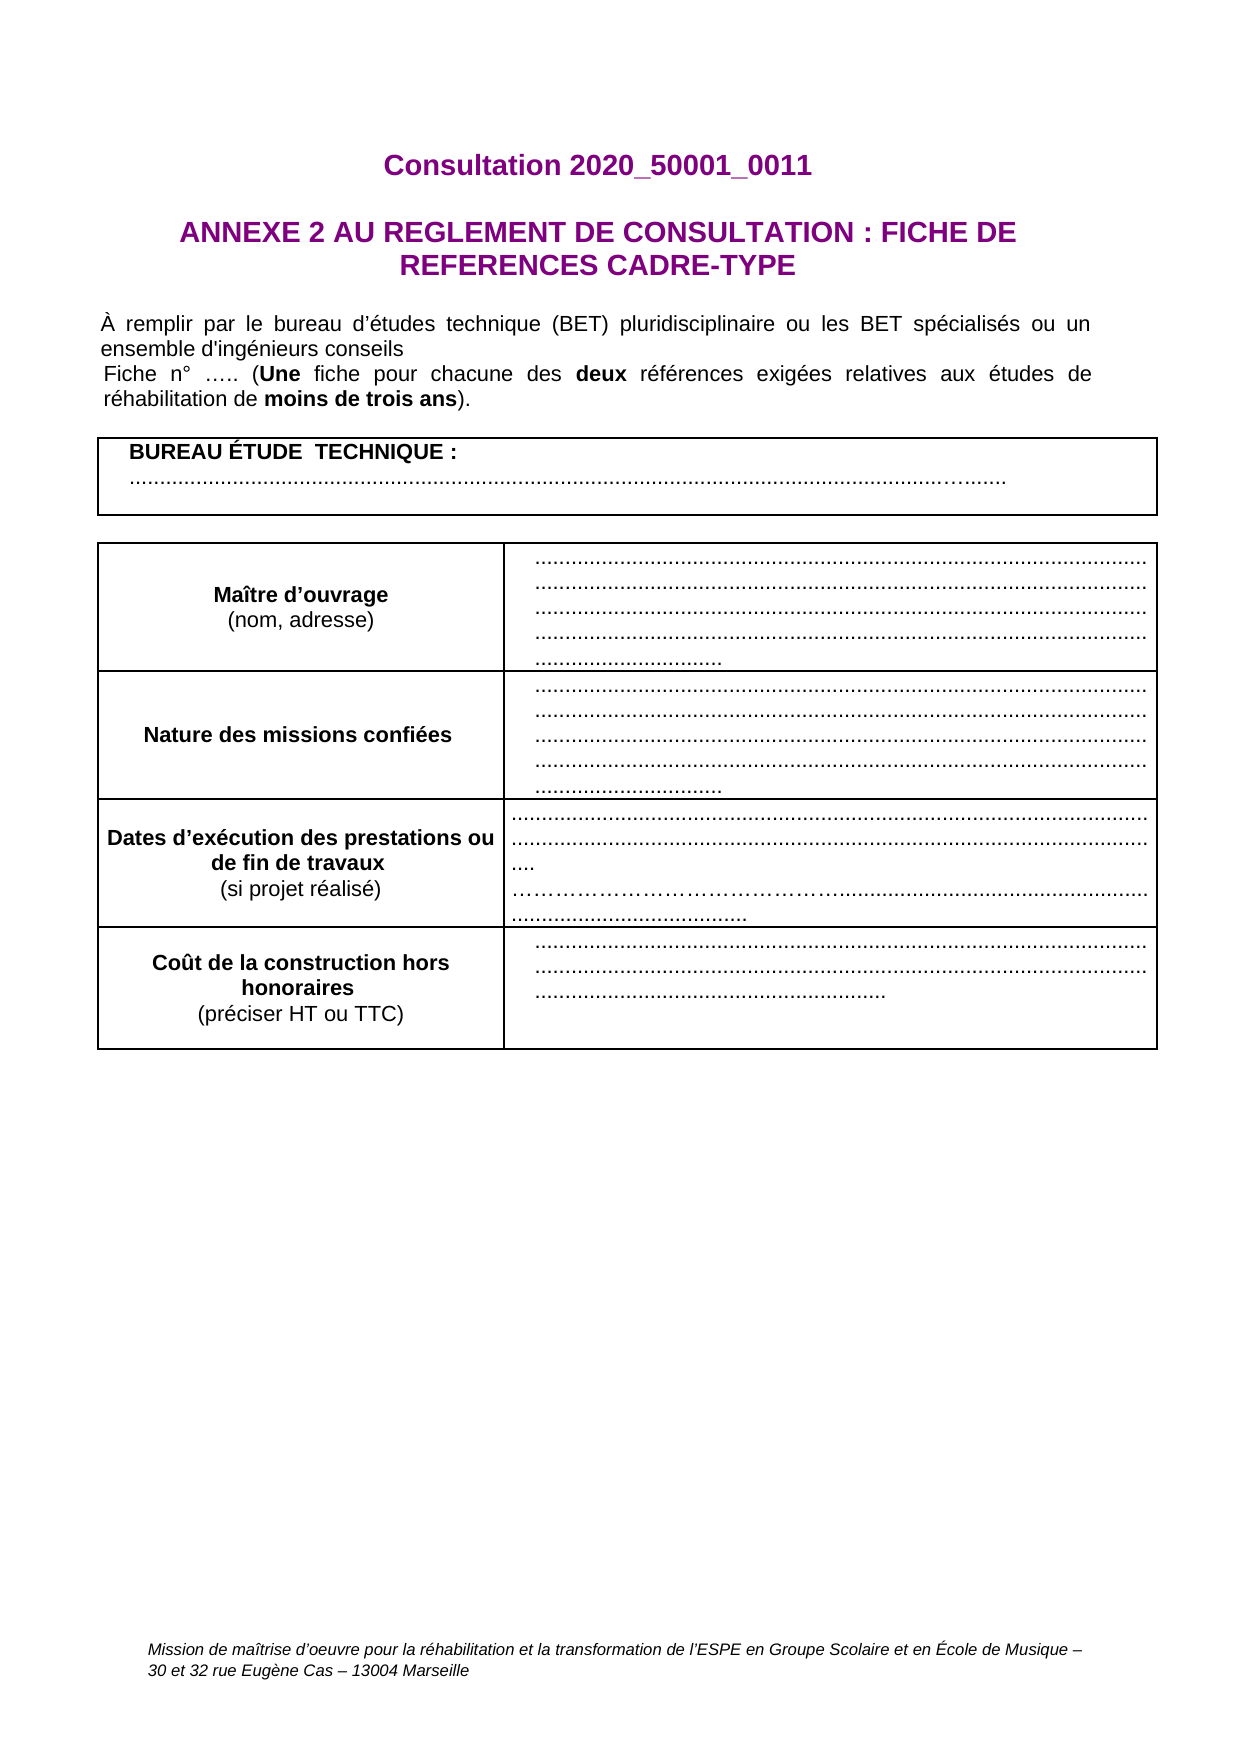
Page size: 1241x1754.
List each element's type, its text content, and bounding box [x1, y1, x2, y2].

table_cell Nature des missions confiées [99, 672, 503, 798]
text Fiche n° ….. (Une fiche pour chacune des deux références exigées relatives aux études de réhabilitation de moins de trois ans). [103, 361, 1093, 411]
table_header Maître d’ouvrage (nom, adresse) [99, 544, 503, 670]
table_cell ......................................................................................................................................................................................................................……………………………………….......................................................................................... [505, 800, 1156, 926]
table_header BUREAU ÉTUDE TECHNIQUE : ......................................................................................................................................…....... [99, 439, 1156, 514]
table_cell ................................................................................................................................................................................................................................................................................................................................................................................................................................................... [505, 672, 1156, 798]
table_cell .................................................................................................................................................................................................................................................................... [505, 928, 1156, 1048]
table_cell Coût de la construction hors honoraires (préciser HT ou TTC) [99, 928, 503, 1048]
text À remplir par le bureau d’études technique (BET) pluridisciplinaire ou les BET spécialisés ou un ensemble d'ingénieurs conseils [100, 311, 1093, 361]
subtitle ANNEXE 2 AU REGLEMENT DE CONSULTATION : FICHE DE REFERENCES CADRE-TYPE [103, 215, 1093, 282]
table_cell Dates d’exécution des prestations ou de fin de travaux (si projet réalisé) [99, 800, 503, 926]
subtitle Consultation 2020_50001_0011 [103, 148, 1093, 181]
table_header ................................................................................................................................................................................................................................................................................................................................................................................................................................................... [505, 544, 1156, 670]
